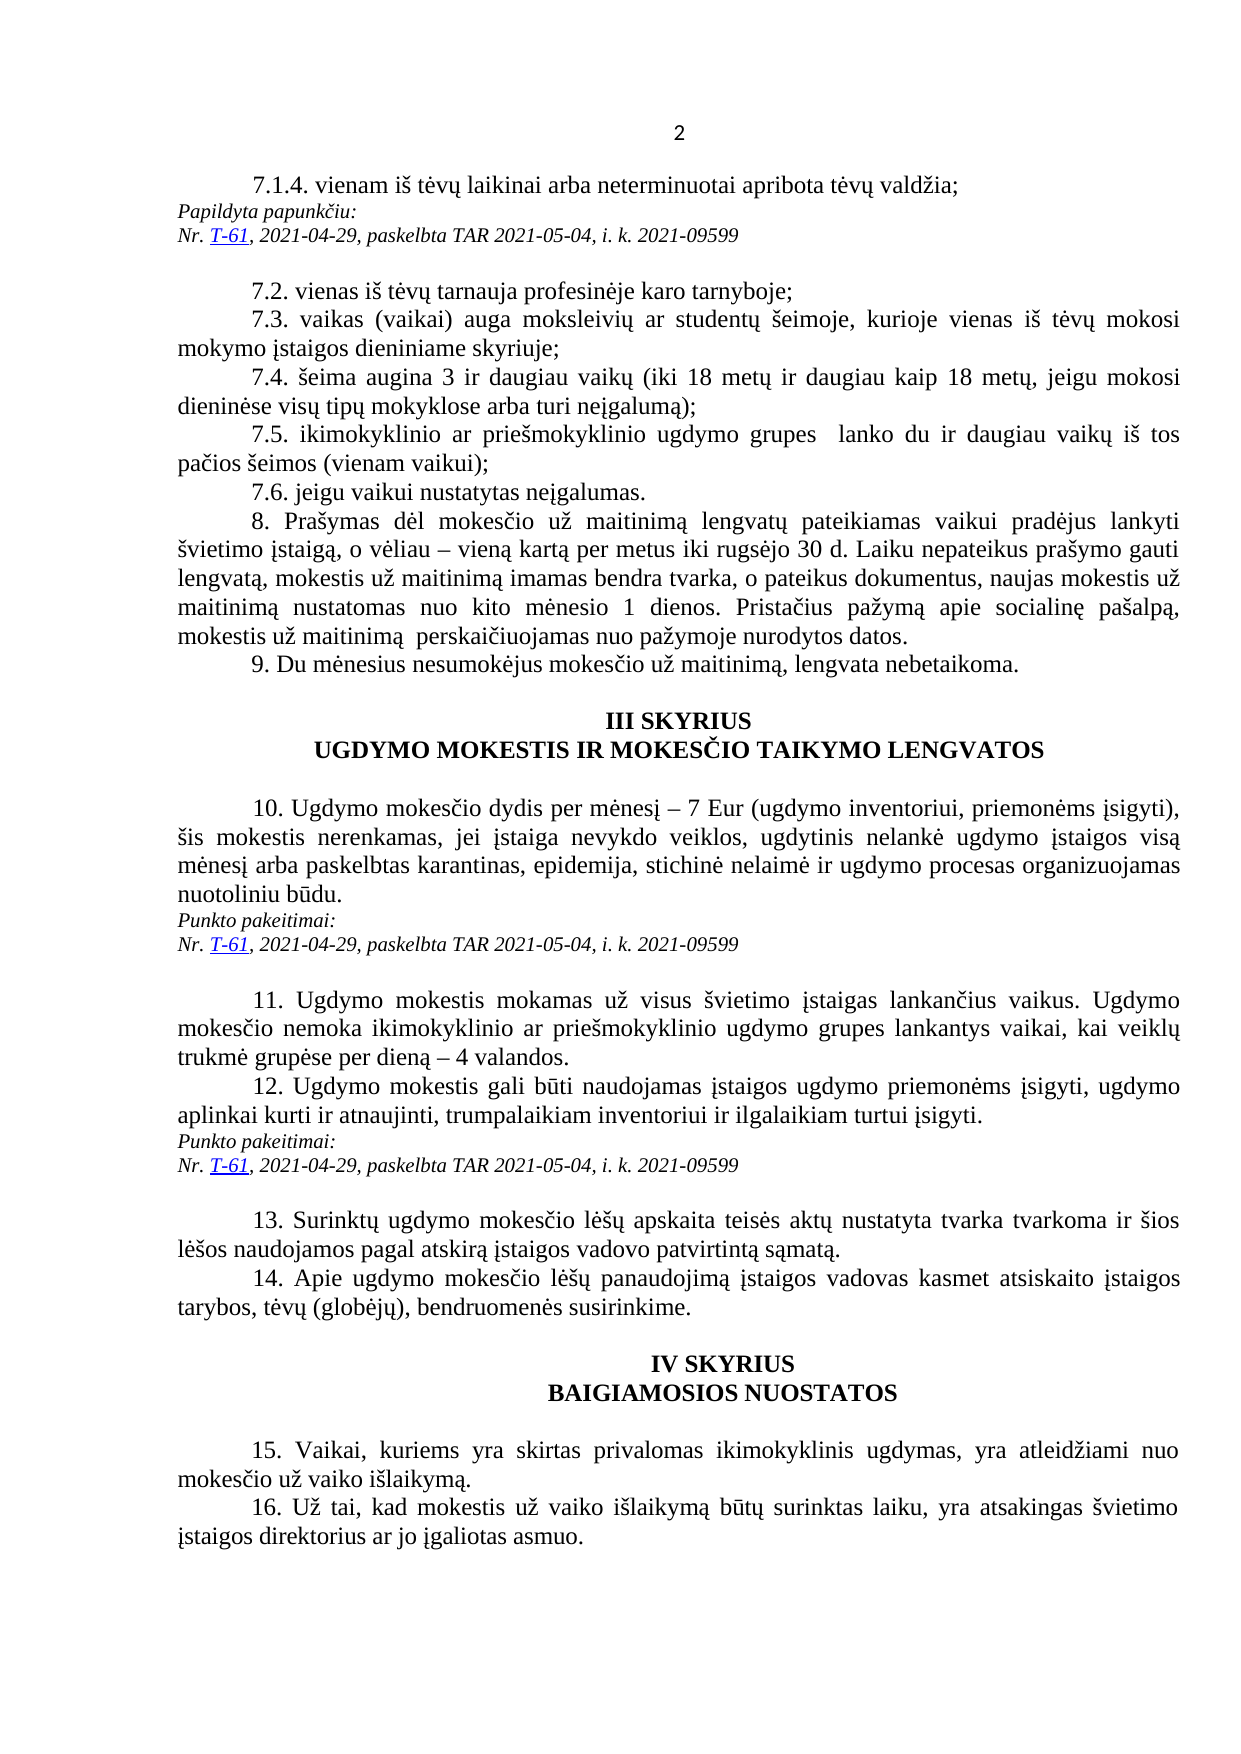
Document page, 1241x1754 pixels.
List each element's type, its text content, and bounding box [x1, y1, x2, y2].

text 12. Ugdymo mokestis gali būti naudojamas įstaigos ugdymo priemonėms įsigyti, ugdymo aplinkai kurti ir atnaujinti, trumpalaikiam inventoriui ir ilgalaikiam turtui įsigyti. [177, 1071, 1181, 1128]
text IV SKYRIUS [177, 1349, 1180, 1378]
text UGDYMO MOKESTIS IR MOKESČIO TAIKYMO LENGVATOS [177, 735, 1181, 764]
text 13. Surinktų ugdymo mokesčio lėšų apskaita teisės aktų nustatyta tvarka tvarkoma ir šios lėšos naudojamos pagal atskirą įstaigos vadovo patvirtintą sąmatą. [177, 1205, 1181, 1263]
text 15. Vaikai, kuriems yra skirtas privalomas ikimokyklinis ugdymas, yra atleidžiami nuo mokesčio už vaiko išlaikymą. [177, 1435, 1180, 1493]
text 7.2. vienas iš tėvų tarnauja profesinėje karo tarnyboje; [177, 276, 1181, 304]
text Nr. T-61, 2021-04-29, paskelbta TAR 2021-05-04, i. k. 2021-09599 [177, 223, 1181, 247]
text 7.4. šeima augina 3 ir daugiau vaikų (iki 18 metų ir daugiau kaip 18 metų, jeigu mokosi dieninėse visų tipų mokyklose arba turi neįgalumą); [177, 362, 1181, 419]
text 8. Prašymas dėl mokesčio už maitinimą lengvatų pateikiamas vaikui pradėjus lankyti švietimo įstaigą, o vėliau – vieną kartą per metus iki rugsėjo 30 d. Laiku nepateikus prašymo gauti lengvatą, mokestis už maitinimą imamas bendra tvarka, o pateikus dokumentus, naujas mokestis už maitinimą nustatomas nuo kito mėnesio 1 dienos. Pristačius pažymą apie socialinę pašalpą, mokestis už maitinimą perskaičiuojamas nuo pažymoje nurodytos datos. [177, 506, 1181, 649]
text Papildyta papunkčiu: [177, 199, 1181, 223]
text BAIGIAMOSIOS NUOSTATOS [177, 1378, 1180, 1407]
text 10. Ugdymo mokesčio dydis per mėnesį – 7 Eur (ugdymo inventoriui, priemonėms įsigyti), šis mokestis nerenkamas, jei įstaiga nevykdo veiklos, ugdytinis nelankė ugdymo įstaigos visą mėnesį arba paskelbtas karantinas, epidemija, stichinė nelaimė ir ugdymo procesas organizuojamas nuotoliniu būdu. [177, 793, 1181, 908]
text 7.5. ikimokyklinio ar priešmokyklinio ugdymo grupes lanko du ir daugiau vaikų iš tos pačios šeimos (vienam vaikui); [177, 419, 1181, 477]
text 16. Už tai, kad mokestis už vaiko išlaikymą būtų surinktas laiku, yra atsakingas švietimo įstaigos direktorius ar jo įgaliotas asmuo. [177, 1493, 1178, 1550]
text Nr. T-61, 2021-04-29, paskelbta TAR 2021-05-04, i. k. 2021-09599 [177, 932, 1181, 956]
text III SKYRIUS [177, 707, 1180, 735]
text 9. Du mėnesius nesumokėjus mokesčio už maitinimą, lengvata nebetaikoma. [177, 649, 1181, 678]
text 11. Ugdymo mokestis mokamas už visus švietimo įstaigas lankančius vaikus. Ugdymo mokesčio nemoka ikimokyklinio ar priešmokyklinio ugdymo grupes lankantys vaikai, kai veiklų trukmė grupėse per dieną – 4 valandos. [177, 985, 1181, 1071]
text Punkto pakeitimai: [177, 908, 1181, 932]
text 14. Apie ugdymo mokesčio lėšų panaudojimą įstaigos vadovas kasmet atsiskaito įstaigos tarybos, tėvų (globėjų), bendruomenės susirinkime. [177, 1263, 1181, 1320]
text 7.6. jeigu vaikui nustatytas neįgalumas. [177, 477, 1181, 506]
text 7.1.4. vienam iš tėvų laikinai arba neterminuotai apribota tėvų valdžia; [177, 170, 1181, 199]
text Nr. T-61, 2021-04-29, paskelbta TAR 2021-05-04, i. k. 2021-09599 [177, 1153, 1181, 1177]
text Punkto pakeitimai: [177, 1128, 1181, 1153]
text 7.3. vaikas (vaikai) auga moksleivių ar studentų šeimoje, kurioje vienas iš tėvų mokosi mokymo įstaigos dieniniame skyriuje; [177, 304, 1181, 362]
